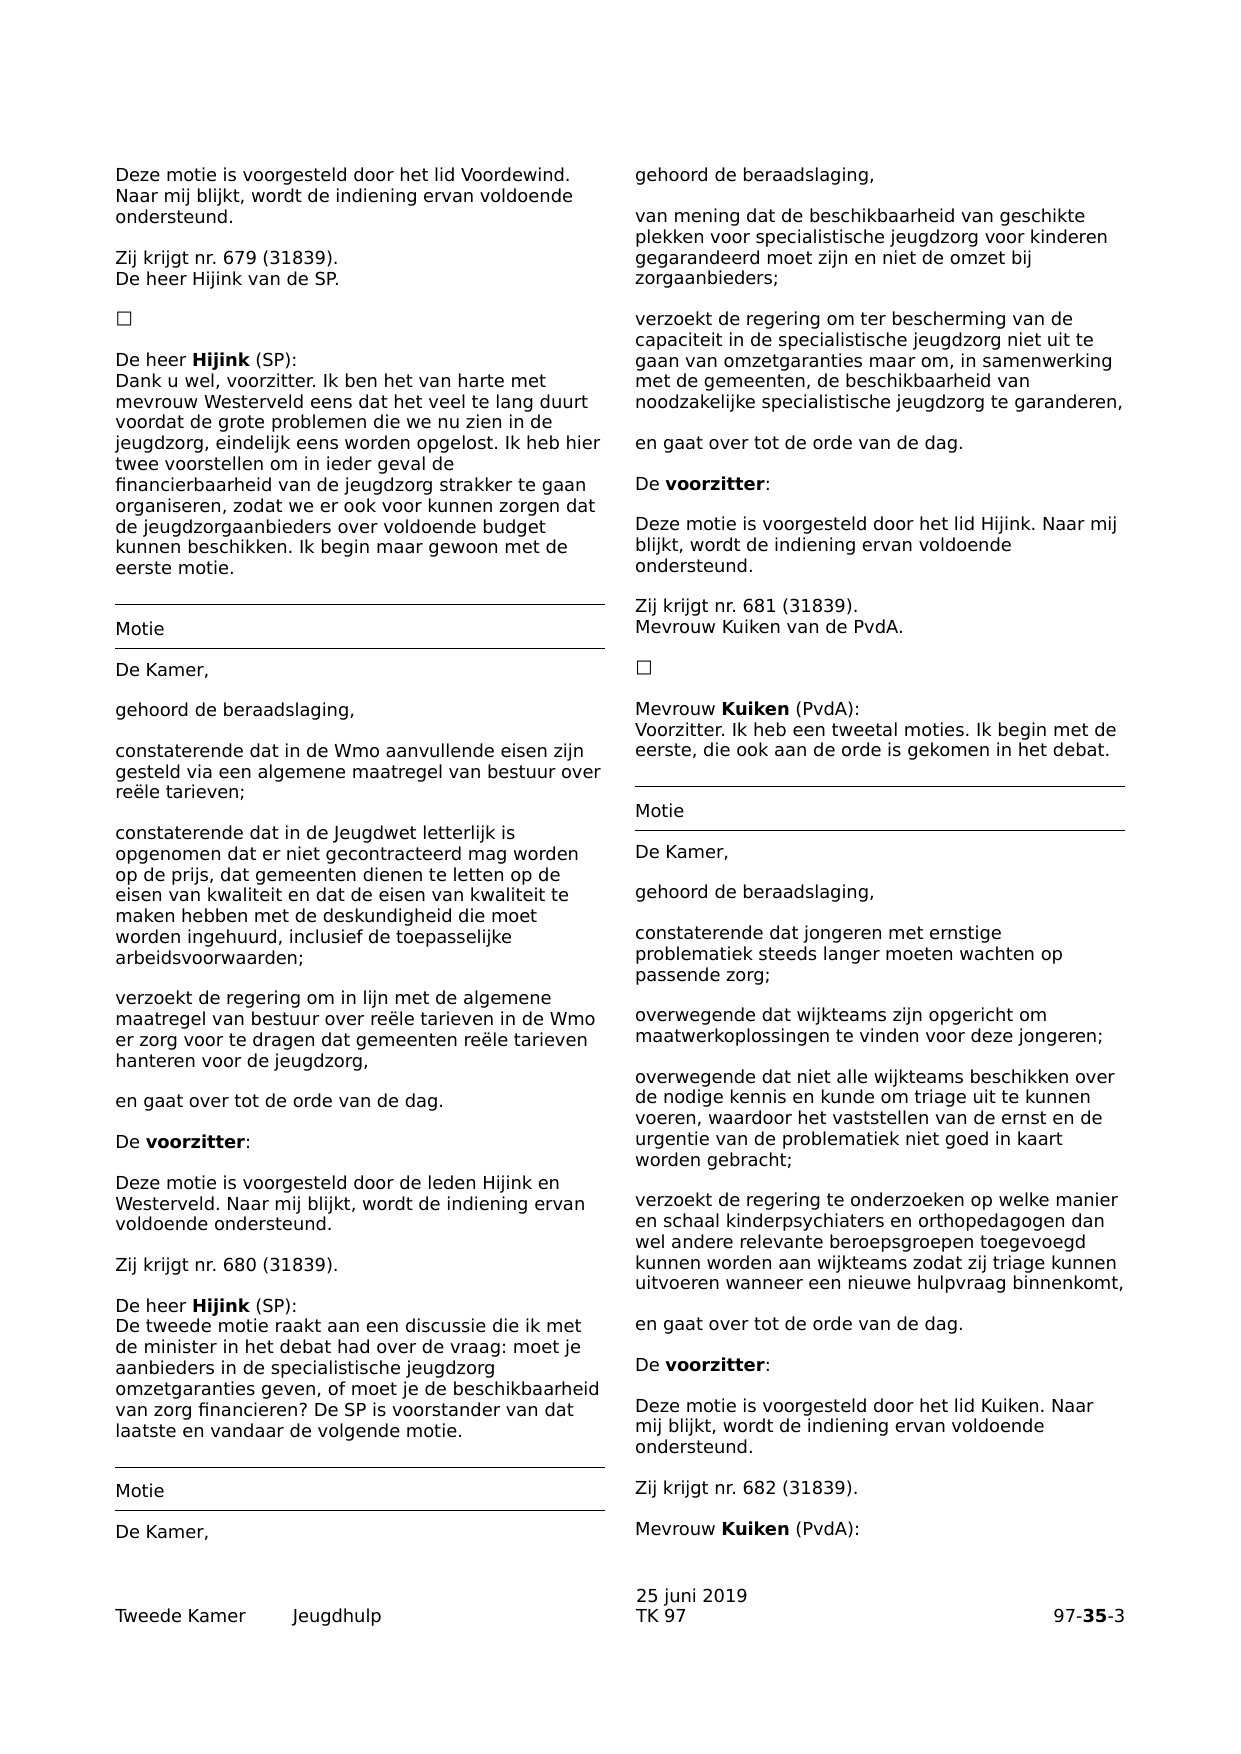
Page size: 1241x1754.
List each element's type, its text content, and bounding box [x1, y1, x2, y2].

text en gaat over tot de orde van de dag. [635, 1314, 1125, 1335]
text verzoekt de regering te onderzoeken op welke manier en schaal kinderpsychiaters en orthopedagogen dan wel andere relevante beroepsgroepen toegevoegd kunnen worden aan wijkteams zodat zij triage kunnen uitvoeren wanneer een nieuwe hulpvraag binnenkomt, [635, 1190, 1125, 1294]
text overwegende dat niet alle wijkteams beschikken over de nodige kennis en kunde om triage uit te kunnen voeren, waardoor het vaststellen van de ernst en de urgentie van de problematiek niet goed in kaart worden gebracht; [635, 1067, 1125, 1170]
text De Kamer, [115, 1522, 605, 1543]
text De heer Hijink (SP): [115, 350, 605, 371]
text ⬜ [115, 309, 605, 330]
text Mevrouw Kuiken (PvdA): [635, 698, 1125, 719]
text Dank u wel, voorzitter. Ik ben het van harte met mevrouw Westerveld eens dat het veel te lang duurt voordat de grote problemen die we nu zien in de jeugdzorg, eindelijk eens worden opgelost. Ik heb hier twee voorstellen om in ieder geval de financierbaarheid van de jeugdzorg strakker te gaan organiseren, zodat we er ook voor kunnen zorgen dat de jeugdzorgaanbieders over voldoende budget kunnen beschikken. Ik begin maar gewoon met de eerste motie. [115, 371, 605, 579]
text Mevrouw Kuiken van de PvdA. [635, 617, 1125, 638]
text gehoord de beraadslaging, [115, 700, 605, 721]
text Motie [635, 801, 1125, 822]
text De voorzitter: [635, 473, 1125, 494]
text constaterende dat in de Jeugdwet letterlijk is opgenomen dat er niet gecontracteerd mag worden op de prijs, dat gemeenten dienen te letten op de eisen van kwaliteit en dat de eisen van kwaliteit te maken hebben met de deskundigheid die moet worden ingehuurd, inclusief de toepasselijke arbeidsvoorwaarden; [115, 823, 605, 968]
text De Kamer, [115, 659, 605, 680]
text gehoord de beraadslaging, [635, 165, 1125, 186]
text Voorzitter. Ik heb een tweetal moties. Ik begin met de eerste, die ook aan de orde is gekomen in het debat. [635, 719, 1125, 761]
text en gaat over tot de orde van de dag. [635, 433, 1125, 453]
text verzoekt de regering om in lijn met de algemene maatregel van bestuur over reële tarieven in de Wmo er zorg voor te dragen dat gemeenten reële tarieven hanteren voor de jeugdzorg, [115, 988, 605, 1071]
text De heer Hijink van de SP. [115, 268, 605, 289]
text De Kamer, [635, 842, 1125, 862]
text en gaat over tot de orde van de dag. [115, 1091, 605, 1112]
text constaterende dat in de Wmo aanvullende eisen zijn gesteld via een algemene maatregel van bestuur over reële tarieven; [115, 741, 605, 803]
text overwegende dat wijkteams zijn opgericht om maatwerkoplossingen te vinden voor deze jongeren; [635, 1005, 1125, 1047]
text Motie [115, 1481, 605, 1502]
text Motie [115, 619, 605, 639]
text Deze motie is voorgesteld door de leden Hijink en Westerveld. Naar mij blijkt, wordt de indiening ervan voldoende ondersteund. [115, 1173, 605, 1235]
text Deze motie is voorgesteld door het lid Voordewind. Naar mij blijkt, wordt de indiening ervan voldoende ondersteund. [115, 165, 605, 227]
text Deze motie is voorgesteld door het lid Hijink. Naar mij blijkt, wordt de indiening ervan voldoende ondersteund. [635, 514, 1125, 576]
text constaterende dat jongeren met ernstige problematiek steeds langer moeten wachten op passende zorg; [635, 923, 1125, 985]
text Zij krijgt nr. 679 (31839). [115, 247, 605, 268]
text Zij krijgt nr. 682 (31839). [635, 1478, 1125, 1498]
text van mening dat de beschikbaarheid van geschikte plekken voor specialistische jeugdzorg voor kinderen gegarandeerd moet zijn en niet de omzet bij zorgaanbieders; [635, 206, 1125, 289]
text Zij krijgt nr. 681 (31839). [635, 596, 1125, 617]
text De voorzitter: [115, 1132, 605, 1153]
text Deze motie is voorgesteld door het lid Kuiken. Naar mij blijkt, wordt de indiening ervan voldoende ondersteund. [635, 1395, 1125, 1458]
text De voorzitter: [635, 1355, 1125, 1375]
text gehoord de beraadslaging, [635, 882, 1125, 903]
text Mevrouw Kuiken (PvdA): [635, 1518, 1125, 1539]
text De heer Hijink (SP): [115, 1296, 605, 1316]
text verzoekt de regering om ter bescherming van de capaciteit in de specialistische jeugdzorg niet uit te gaan van omzetgaranties maar om, in samenwerking met de gemeenten, de beschikbaarheid van noodzakelijke specialistische jeugdzorg te garanderen, [635, 309, 1125, 413]
text ⬜ [635, 658, 1125, 678]
text Zij krijgt nr. 680 (31839). [115, 1255, 605, 1276]
text De tweede motie raakt aan een discussie die ik met de minister in het debat had over de vraag: moet je aanbieders in de specialistische jeugdzorg omzetgaranties geven, of moet je de beschikbaarheid van zorg financieren? De SP is voorstander van dat laatste en vandaar de volgende motie. [115, 1316, 605, 1441]
